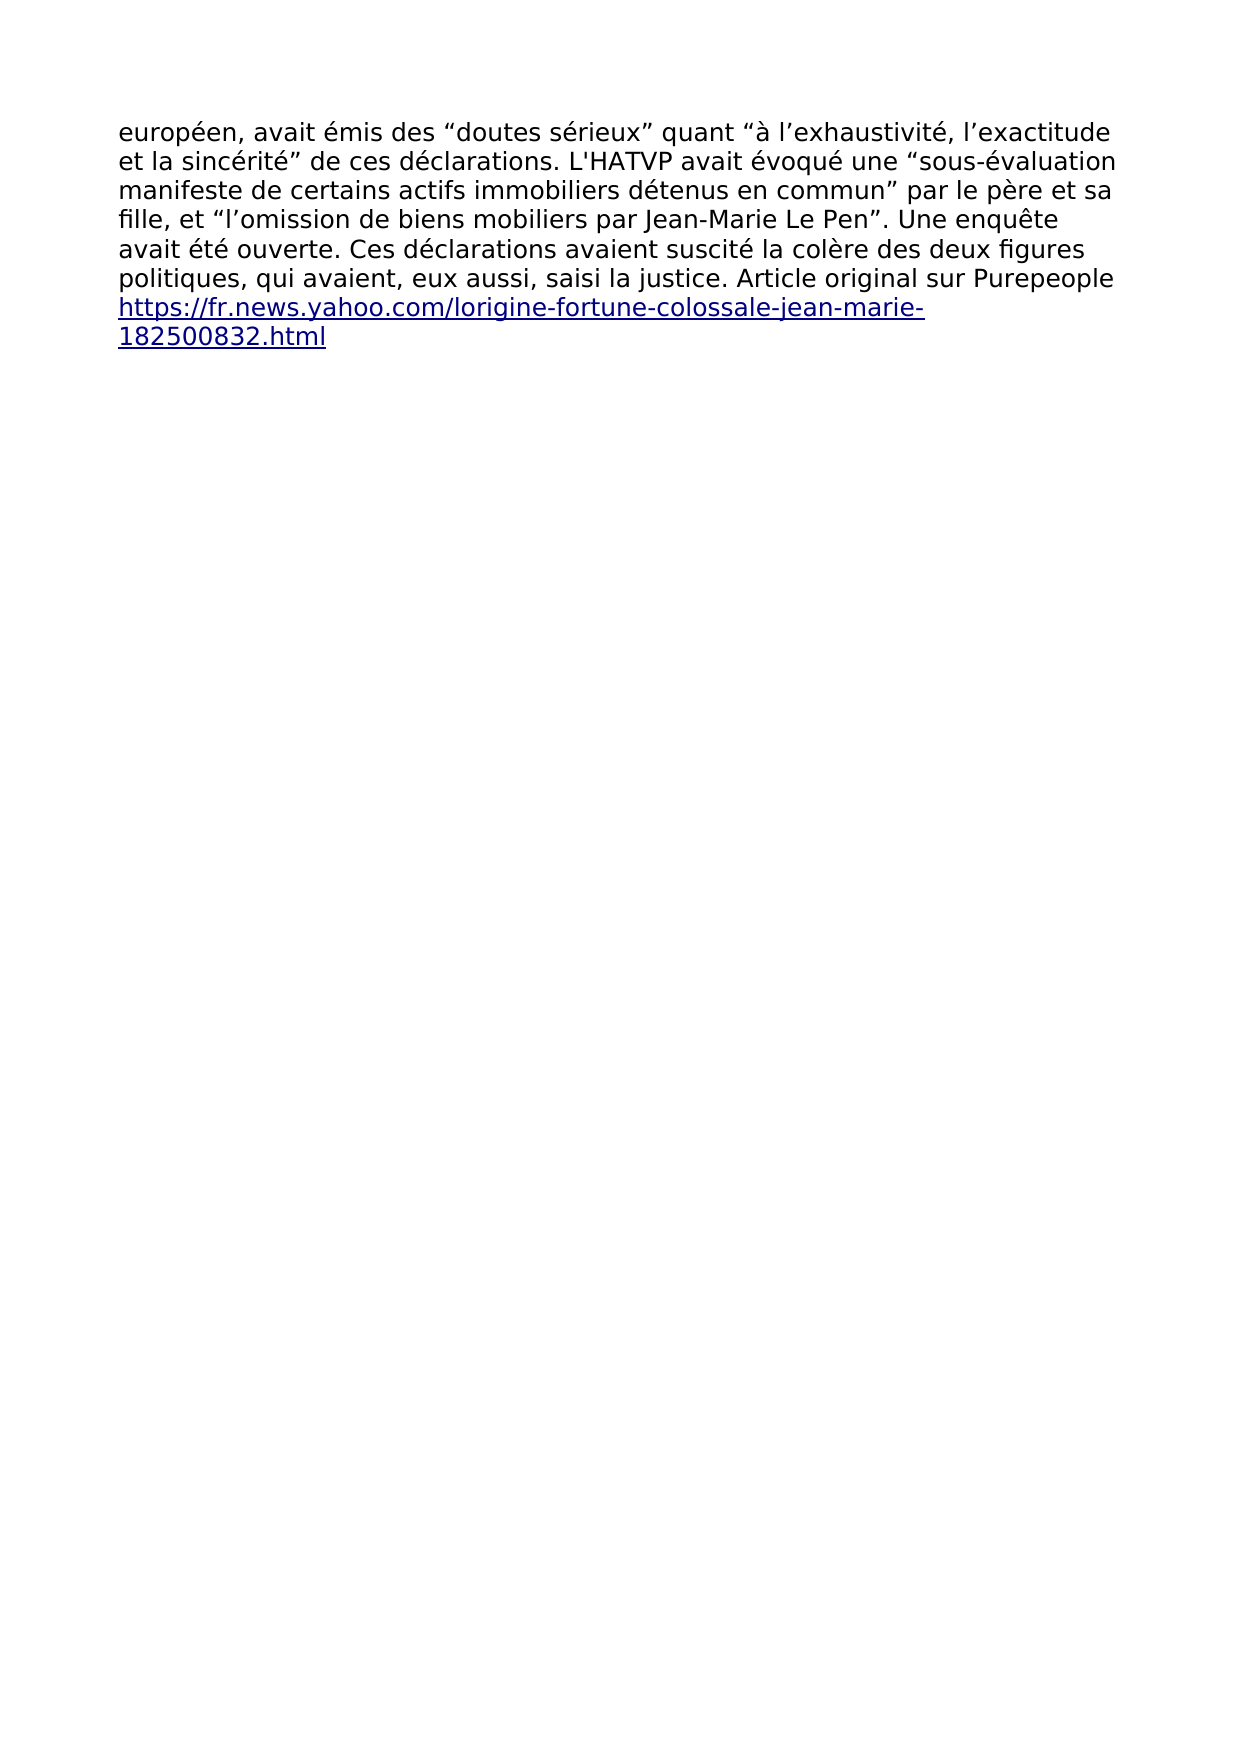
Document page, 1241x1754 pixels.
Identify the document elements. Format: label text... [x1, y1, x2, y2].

text européen, avait émis des “doutes sérieux” quant “à l’exhaustivité, l’exactitude et la sincérité” de ces déclarations. L'HATVP avait évoqué une “sous-évaluation manifeste de certains actifs immobiliers détenus en commun” par le père et sa fille, et “l’omission de biens mobiliers par Jean-Marie Le Pen”. Une enquête avait été ouverte. Ces déclarations avaient suscité la colère des deux figures politiques, qui avaient, eux aussi, saisi la justice. Article original sur Purepeople https://fr.news.yahoo.com/lorigine-fortune-colossale-jean-marie-182500832.html [118, 118, 1122, 351]
